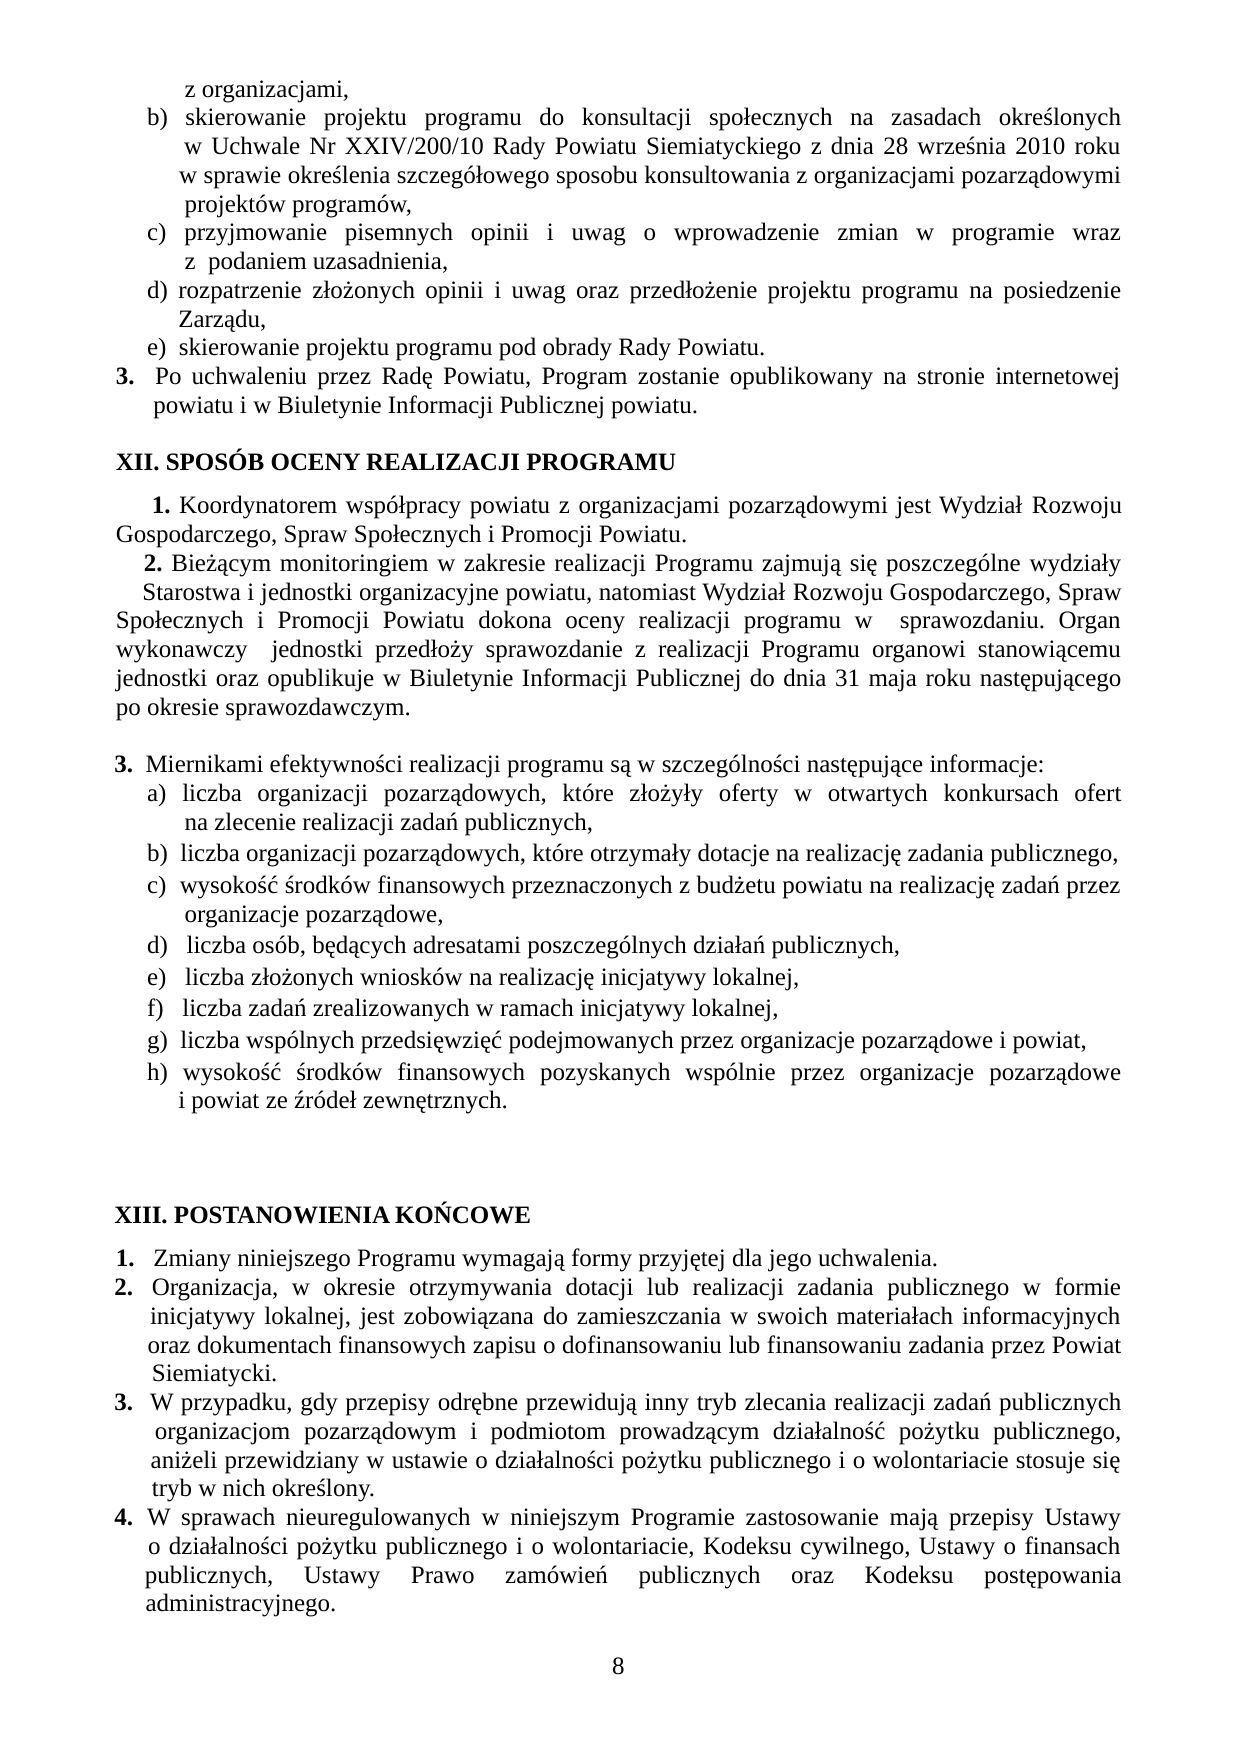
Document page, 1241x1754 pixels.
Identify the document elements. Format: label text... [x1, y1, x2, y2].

text f) liczba zadań zrealizowanych w ramach inicjatywy lokalnej, [147, 993, 1122, 1022]
text c) wysokość środków finansowych przeznaczonych z budżetu powiatu na realizację zadań przez organizacje pozarządowe, [147, 870, 1122, 927]
text 1. Koordynatorem współpracy powiatu z organizacjami pozarządowymi jest Wydział Rozwoju Gospodarczego, Spraw Społecznych i Promocji Powiatu. [116, 491, 1122, 548]
text h) wysokość środków finansowych pozyskanych wspólnie przez organizacje pozarządowe i powiat ze źródeł zewnętrznych. [147, 1057, 1122, 1114]
text 3. Po uchwaleniu przez Radę Powiatu, Program zostanie opublikowany na stronie internetowej powiatu i w Biuletynie Informacji Publicznej powiatu. [116, 361, 1122, 419]
text c) przyjmowanie pisemnych opinii i uwag o wprowadzenie zmian w programie wraz z podaniem uzasadnienia, [147, 217, 1122, 275]
text b) liczba organizacji pozarządowych, które otrzymały dotacje na realizację zadania publicznego, [147, 838, 1122, 867]
text d) liczba osób, będących adresatami poszczególnych działań publicznych, [147, 930, 1122, 959]
text XII. SPOSÓB OCENY REALIZACJI PROGRAMU [116, 447, 1122, 476]
text 1. Zmiany niniejszego Programu wymagają formy przyjętej dla jego uchwalenia. [116, 1243, 1122, 1272]
list W przypadku, gdy przepisy odrębne przewidują inny tryb zlecania realizacji zadań publicznych organizacjom pozarządowym i podmiotom prowadzącym działalność pożytku publicznego, aniżeli przewidziany w ustawie o działalności pożytku publicznego i o wolontariacie stosuje się tryb w nich określony. [114, 1387, 1122, 1502]
text 2. Bieżącym monitoringiem w zakresie realizacji Programu zajmują się poszczególne wydziały Starostwa i jednostki organizacyjne powiatu, natomiast Wydział Rozwoju Gospodarczego, Spraw Społecznych i Promocji Powiatu dokona oceny realizacji programu w sprawozdaniu. Organ wykonawczy jednostki przedłoży sprawozdanie z realizacji Programu organowi stanowiącemu jednostki oraz opublikuje w Biuletynie Informacji Publicznej do dnia 31 maja roku następującego po okresie sprawozdawczym. [116, 548, 1122, 721]
text d) rozpatrzenie złożonych opinii i uwag oraz przedłożenie projektu programu na posiedzenie Zarządu, [147, 275, 1122, 332]
text 3. Miernikami efektywności realizacji programu są w szczególności następujące informacje: [114, 749, 1122, 778]
text z organizacjami, [147, 74, 1122, 102]
text a) liczba organizacji pozarządowych, które złożyły oferty w otwartych konkursach ofert na zlecenie realizacji zadań publicznych, [147, 778, 1122, 836]
text e) skierowanie projektu programu pod obrady Rady Powiatu. [147, 332, 1122, 361]
text b) skierowanie projektu programu do konsultacji społecznych na zasadach określonych w Uchwale Nr XXIV/200/10 Rady Powiatu Siemiatyckiego z dnia 28 września 2010 roku w sprawie określenia szczegółowego sposobu konsultowania z organizacjami pozarządowymi projektów programów, [147, 102, 1122, 217]
list Organizacja, w okresie otrzymywania dotacji lub realizacji zadania publicznego w formie inicjatywy lokalnej, jest zobowiązana do zamieszczania w swoich materiałach informacyjnych oraz dokumentach finansowych zapisu o dofinansowaniu lub finansowaniu zadania przez Powiat Siemiatycki. [114, 1272, 1122, 1387]
list W sprawach nieuregulowanych w niniejszym Programie zastosowanie mają przepisy Ustawy o działalności pożytku publicznego i o wolontariacie, Kodeksu cywilnego, Ustawy o finansach publicznych, Ustawy Prawo zamówień publicznych oraz Kodeksu postępowania administracyjnego. [114, 1502, 1122, 1617]
text g) liczba wspólnych przedsięwzięć podejmowanych przez organizacje pozarządowe i powiat, [147, 1025, 1122, 1054]
text XIII. POSTANOWIENIA KOŃCOWE [114, 1200, 1122, 1229]
text e) liczba złożonych wniosków na realizację inicjatywy lokalnej, [147, 962, 1122, 991]
